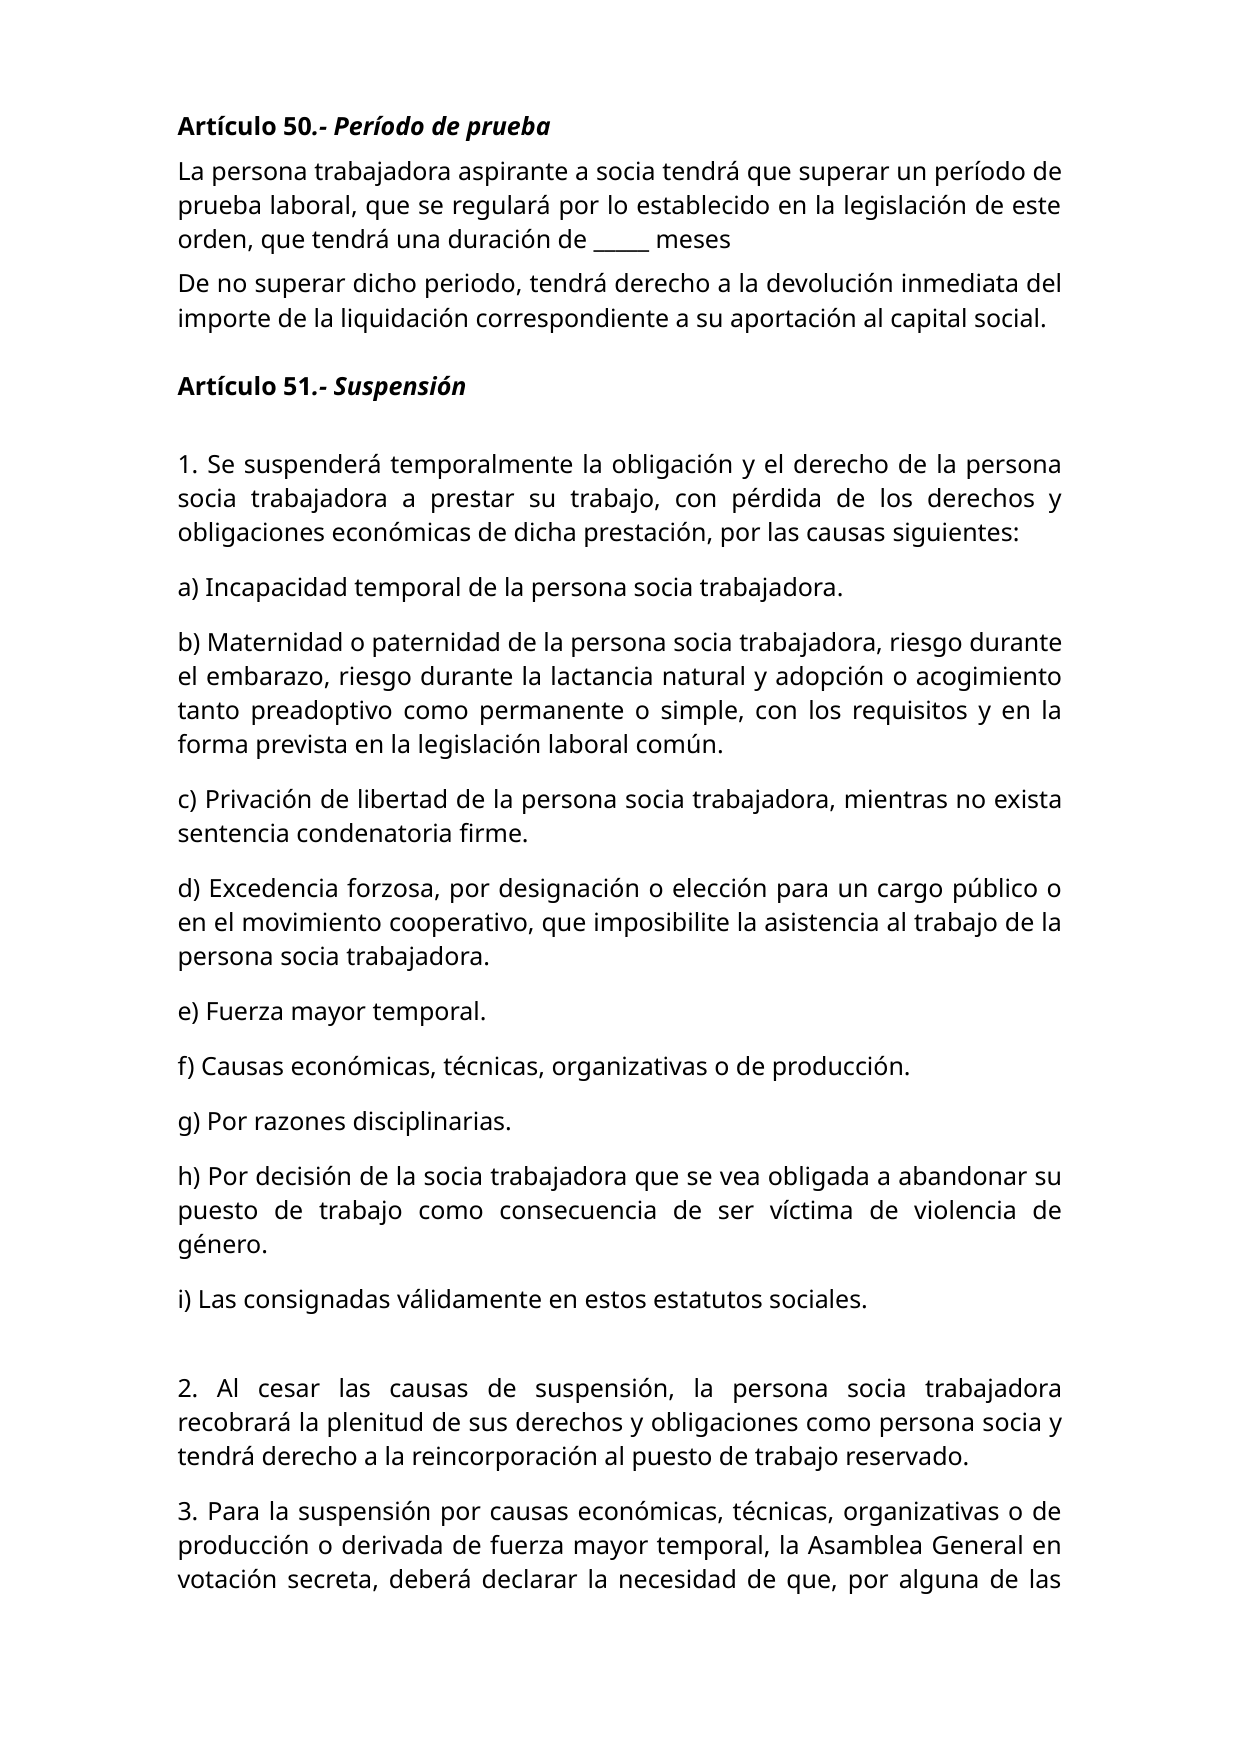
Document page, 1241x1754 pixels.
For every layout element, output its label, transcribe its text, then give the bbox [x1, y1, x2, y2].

text a) Incapacidad temporal de la persona socia trabajadora. [177, 570, 1063, 604]
text Artículo 51.- Suspensión [177, 368, 1063, 402]
text d) Excedencia forzosa, por designación o elección para un cargo público o en el movimiento cooperativo, que imposibilite la asistencia al trabajo de la persona socia trabajadora. [177, 871, 1063, 973]
text 3. Para la suspensión por causas económicas, técnicas, organizativas o de producción o derivada de fuerza mayor temporal, la Asamblea General en votación secreta, deberá declarar la necesidad de que, por alguna de las [177, 1493, 1063, 1596]
text e) Fuerza mayor temporal. [177, 994, 1063, 1028]
text h) Por decisión de la socia trabajadora que se vea obligada a abandonar su puesto de trabajo como consecuencia de ser víctima de violencia de género. [177, 1158, 1063, 1261]
text b) Maternidad o paternidad de la persona socia trabajadora, riesgo durante el embarazo, riesgo durante la lactancia natural y adopción o acogimiento tanto preadoptivo como permanente o simple, con los requisitos y en la forma prevista en la legislación laboral común. [177, 625, 1063, 761]
text g) Por razones disciplinarias. [177, 1104, 1063, 1138]
text f) Causas económicas, técnicas, organizativas o de producción. [177, 1049, 1063, 1083]
text De no superar dicho periodo, tendrá derecho a la devolución inmediata del importe de la liquidación correspondiente a su aportación al capital social. [177, 266, 1063, 334]
text i) Las consignadas válidamente en estos estatutos sociales. [177, 1282, 1063, 1316]
text c) Privación de libertad de la persona socia trabajadora, mientras no exista sentencia condenatoria firme. [177, 782, 1063, 850]
text 2. Al cesar las causas de suspensión, la persona socia trabajadora recobrará la plenitud de sus derechos y obligaciones como persona socia y tendrá derecho a la reincorporación al puesto de trabajo reservado. [177, 1371, 1063, 1473]
text Artículo 50.- Período de prueba [177, 109, 1063, 143]
text 1. Se suspenderá temporalmente la obligación y el derecho de la persona socia trabajadora a prestar su trabajo, con pérdida de los derechos y obligaciones económicas de dicha prestación, por las causas siguientes: [177, 447, 1063, 549]
text La persona trabajadora aspirante a socia tendrá que superar un período de prueba laboral, que se regulará por lo establecido en la legislación de este orden, que tendrá una duración de _____ meses [177, 153, 1063, 256]
